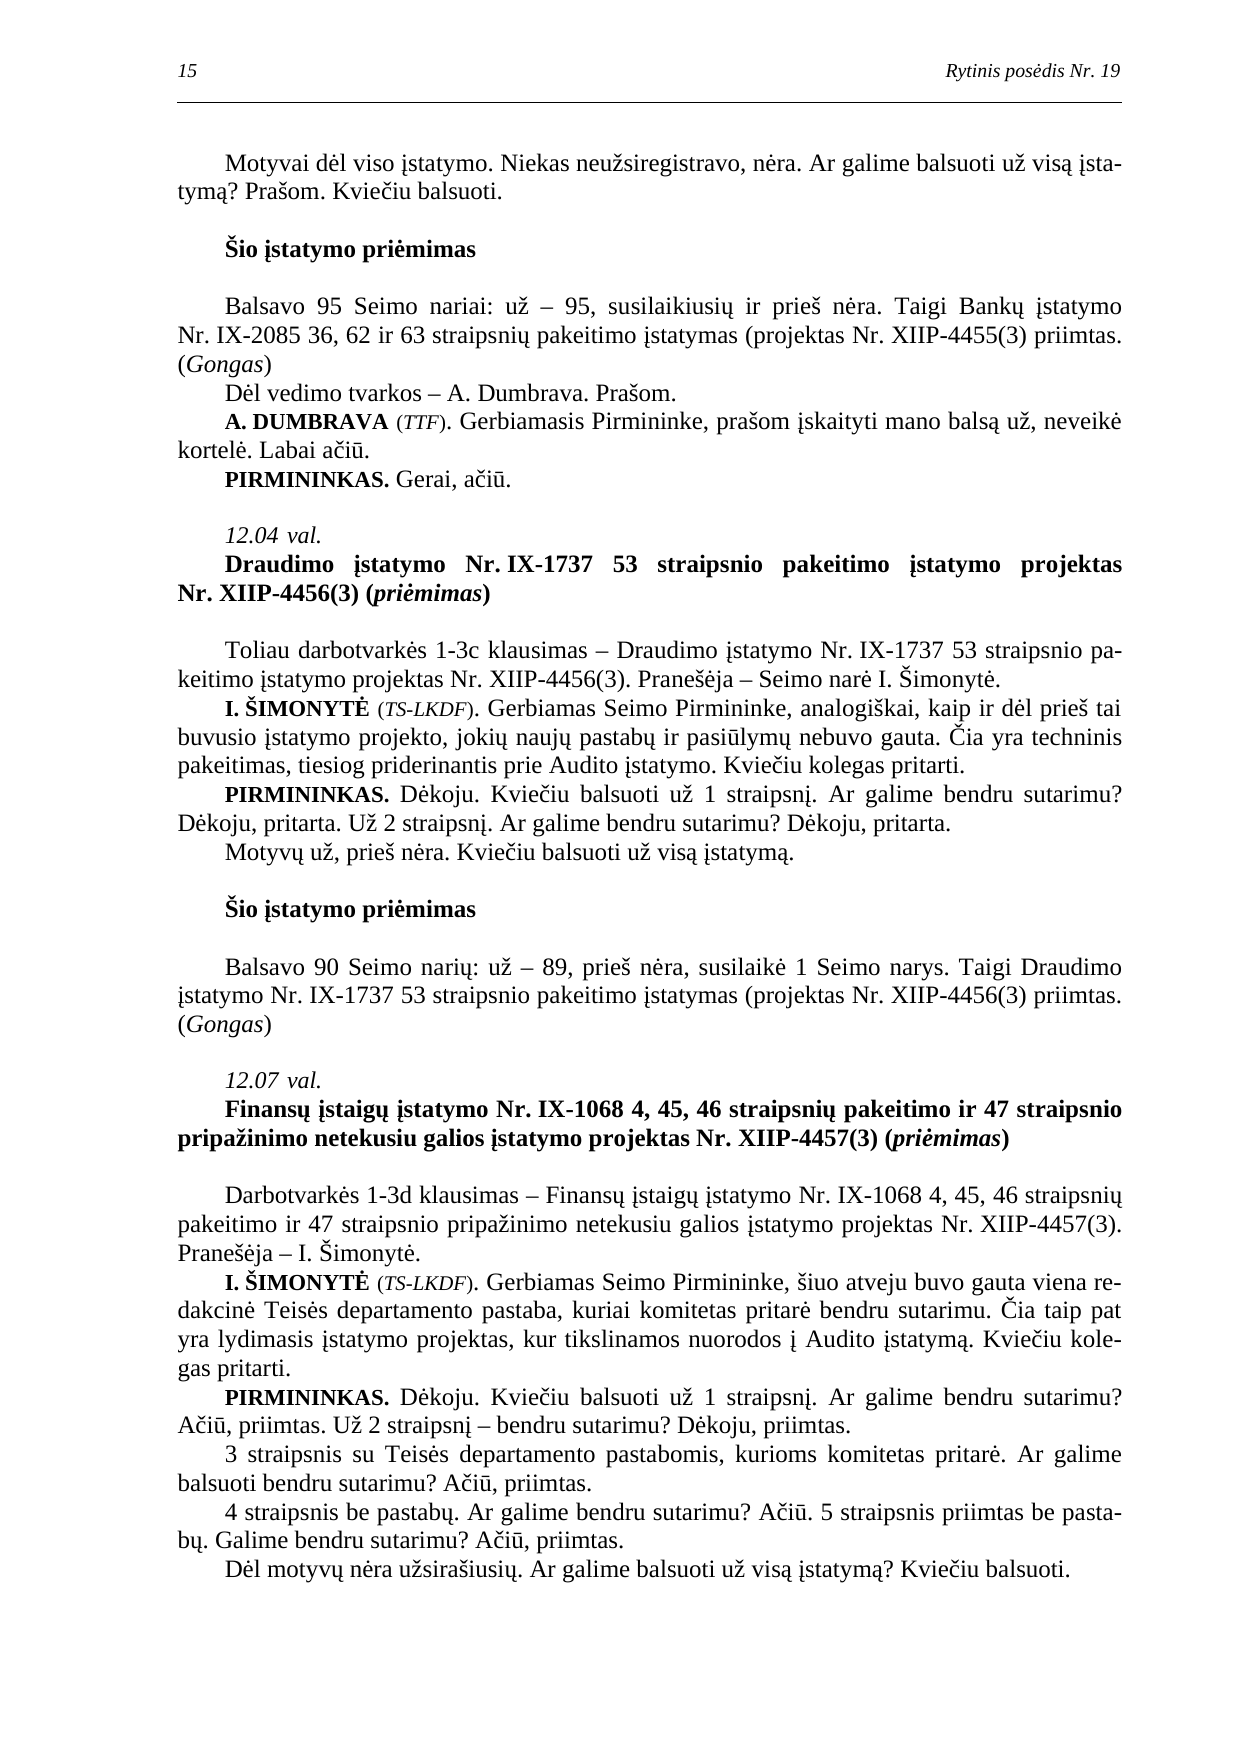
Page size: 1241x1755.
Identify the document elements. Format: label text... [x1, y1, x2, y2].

text PIRMININKAS. Dė­ko­ju. Kvie­čiu bal­suo­ti už 1 straips­nį. Ar ga­li­me ben­dru su­ta­ri­mu? Dė­ko­ju, pri­tar­ta. Už 2 straips­nį. Ar ga­li­me ben­dru su­ta­ri­mu? Dė­ko­ju, pri­tar­ta. [177, 779, 1122, 837]
text I. ŠIMONYTĖ (TS-LKDF). Ger­bia­mas Sei­mo Pir­mi­nin­ke, ana­lo­giš­kai, kaip ir dėl prieš tai bu­vu­sio įsta­ty­mo pro­jek­to, jo­kių nau­jų pa­sta­bų ir pa­siū­ly­mų ne­bu­vo gau­ta. Čia yra tech­ni­nis pa­kei­ti­mas, tie­siog pri­de­ri­nan­tis prie Au­di­to įsta­ty­mo. Kvie­čiu ko­le­gas pri­tar­ti. [177, 693, 1122, 779]
text To­liau dar­bo­tvarkės 1-3c klau­si­mas – Drau­di­mo įsta­ty­mo Nr. IX-1737 53 straips­nio pa­kei­ti­mo įsta­ty­mo pro­jek­tas Nr. XIIP-4456(3). Pra­ne­šė­ja – Sei­mo na­rė I. Ši­mo­ny­tė. [177, 635, 1122, 693]
text 12.04 val. [224, 521, 1122, 549]
text PIRMININKAS. Dė­ko­ju. Kvie­čiu bal­suo­ti už 1 straips­nį. Ar ga­li­me ben­dru su­ta­ri­mu? Ačiū, pri­im­tas. Už 2 straips­nį – ben­dru su­ta­ri­mu? Dė­ko­ju, pri­im­tas. [177, 1382, 1122, 1439]
text Bal­sa­vo 90 Sei­mo na­rių: už – 89, prieš nė­ra, su­si­lai­kė 1 Sei­mo na­rys. Tai­gi Drau­di­mo įsta­ty­mo Nr. IX-1737 53 straips­nio pa­kei­ti­mo įsta­ty­mas (pro­jek­tas Nr. XIIP-4456(3) pri­im­tas. (Gon­gas) [177, 952, 1122, 1038]
text Drau­di­mo įsta­ty­mo Nr. IX-1737 53 straips­nio pa­kei­ti­mo įsta­ty­mo pro­jek­tas Nr. XIIP-4456(3) (pri­ėmi­mas) [177, 549, 1122, 607]
text Mo­ty­vų už, prieš nė­ra. Kvie­čiu bal­suo­ti už vi­są įsta­ty­mą. [177, 837, 1122, 865]
text 3 straips­nis su Tei­sės de­par­ta­men­to pa­sta­bo­mis, ku­rioms ko­mi­te­tas pri­ta­rė. Ar ga­li­me bal­suo­ti ben­dru su­ta­ri­mu? Ačiū, pri­im­tas. [177, 1439, 1122, 1497]
text Dėl ve­di­mo tvar­kos – A. Dumb­ra­va. Pra­šom. [177, 378, 1122, 406]
text 12.07 val. [224, 1067, 1122, 1094]
text Fi­nan­sų įstai­gų įsta­ty­mo Nr. IX-1068 4, 45, 46 straips­nių pa­kei­ti­mo ir 47 straips­nio pri­pa­ži­ni­mo ne­te­ku­siu ga­lios įsta­ty­mo pro­jek­tas Nr. XIIP-4457(3) (pri­ėmi­mas) [177, 1094, 1122, 1152]
text PIRMININKAS. Ge­rai, ačiū. [177, 464, 1122, 493]
text Bal­sa­vo 95 Sei­mo na­riai: už – 95, su­si­lai­kiu­sių ir prieš nė­ra. Tai­gi Ban­kų įsta­ty­mo Nr. IX-2085 36, 62 ir 63 straips­nių pa­kei­ti­mo įsta­ty­mas (pro­jek­tas Nr. XIIP-4455(3) pri­im­tas. (Gon­gas) [177, 291, 1122, 378]
text I. ŠIMONYTĖ (TS-LKDF). Ger­bia­mas Sei­mo Pir­mi­nin­ke, šiuo at­ve­ju bu­vo gau­ta vie­na re­dak­ci­nė Tei­sės de­par­ta­men­to pa­sta­ba, ku­riai ko­mi­te­tas pri­ta­rė ben­dru su­ta­ri­mu. Čia taip pat yra ly­di­ma­sis įsta­ty­mo pro­jek­tas, kur tiks­li­na­mos nuo­ro­dos į Au­di­to įsta­ty­mą. Kvie­čiu ko­le­gas pri­tar­ti. [177, 1267, 1122, 1382]
text A. DUMBRAVA (TTF). Ger­bia­ma­sis Pir­mi­nin­ke, pra­šom įskai­ty­ti ma­no bal­są už, ne­vei­kė kor­te­lė. La­bai ačiū. [177, 406, 1122, 464]
text Dėl mo­ty­vų nė­ra už­si­ra­šiu­sių. Ar ga­li­me bal­suo­ti už vi­są įsta­ty­mą? Kvie­čiu bal­suo­ti. [177, 1554, 1122, 1583]
text Šio įsta­ty­mo pri­ėmi­mas [177, 234, 1122, 263]
text 4 straips­nis be pa­sta­bų. Ar ga­li­me ben­dru su­ta­ri­mu? Ačiū. 5 straips­nis pri­im­tas be pa­sta­bų. Ga­li­me ben­dru su­ta­ri­mu? Ačiū, pri­im­tas. [177, 1497, 1122, 1554]
text Mo­ty­vai dėl vi­so įsta­ty­mo. Nie­kas ne­už­si­re­gist­ra­vo, nė­ra. Ar ga­li­me bal­suo­ti už vi­są įsta­ty­mą? Pra­šom. Kvie­čiu bal­suo­ti. [177, 148, 1122, 205]
text Dar­bo­tvarkės 1-3d klau­si­mas – Fi­nan­sų įstai­gų įsta­ty­mo Nr. IX-1068 4, 45, 46 straips­nių pa­kei­ti­mo ir 47 straips­nio pri­pa­ži­ni­mo ne­te­ku­siu ga­lios įsta­ty­mo pro­jek­tas Nr. XIIP-4457(3). Pra­ne­šė­ja – I. Ši­mo­ny­tė. [177, 1180, 1122, 1267]
text Šio įsta­ty­mo pri­ėmi­mas [177, 894, 1122, 923]
